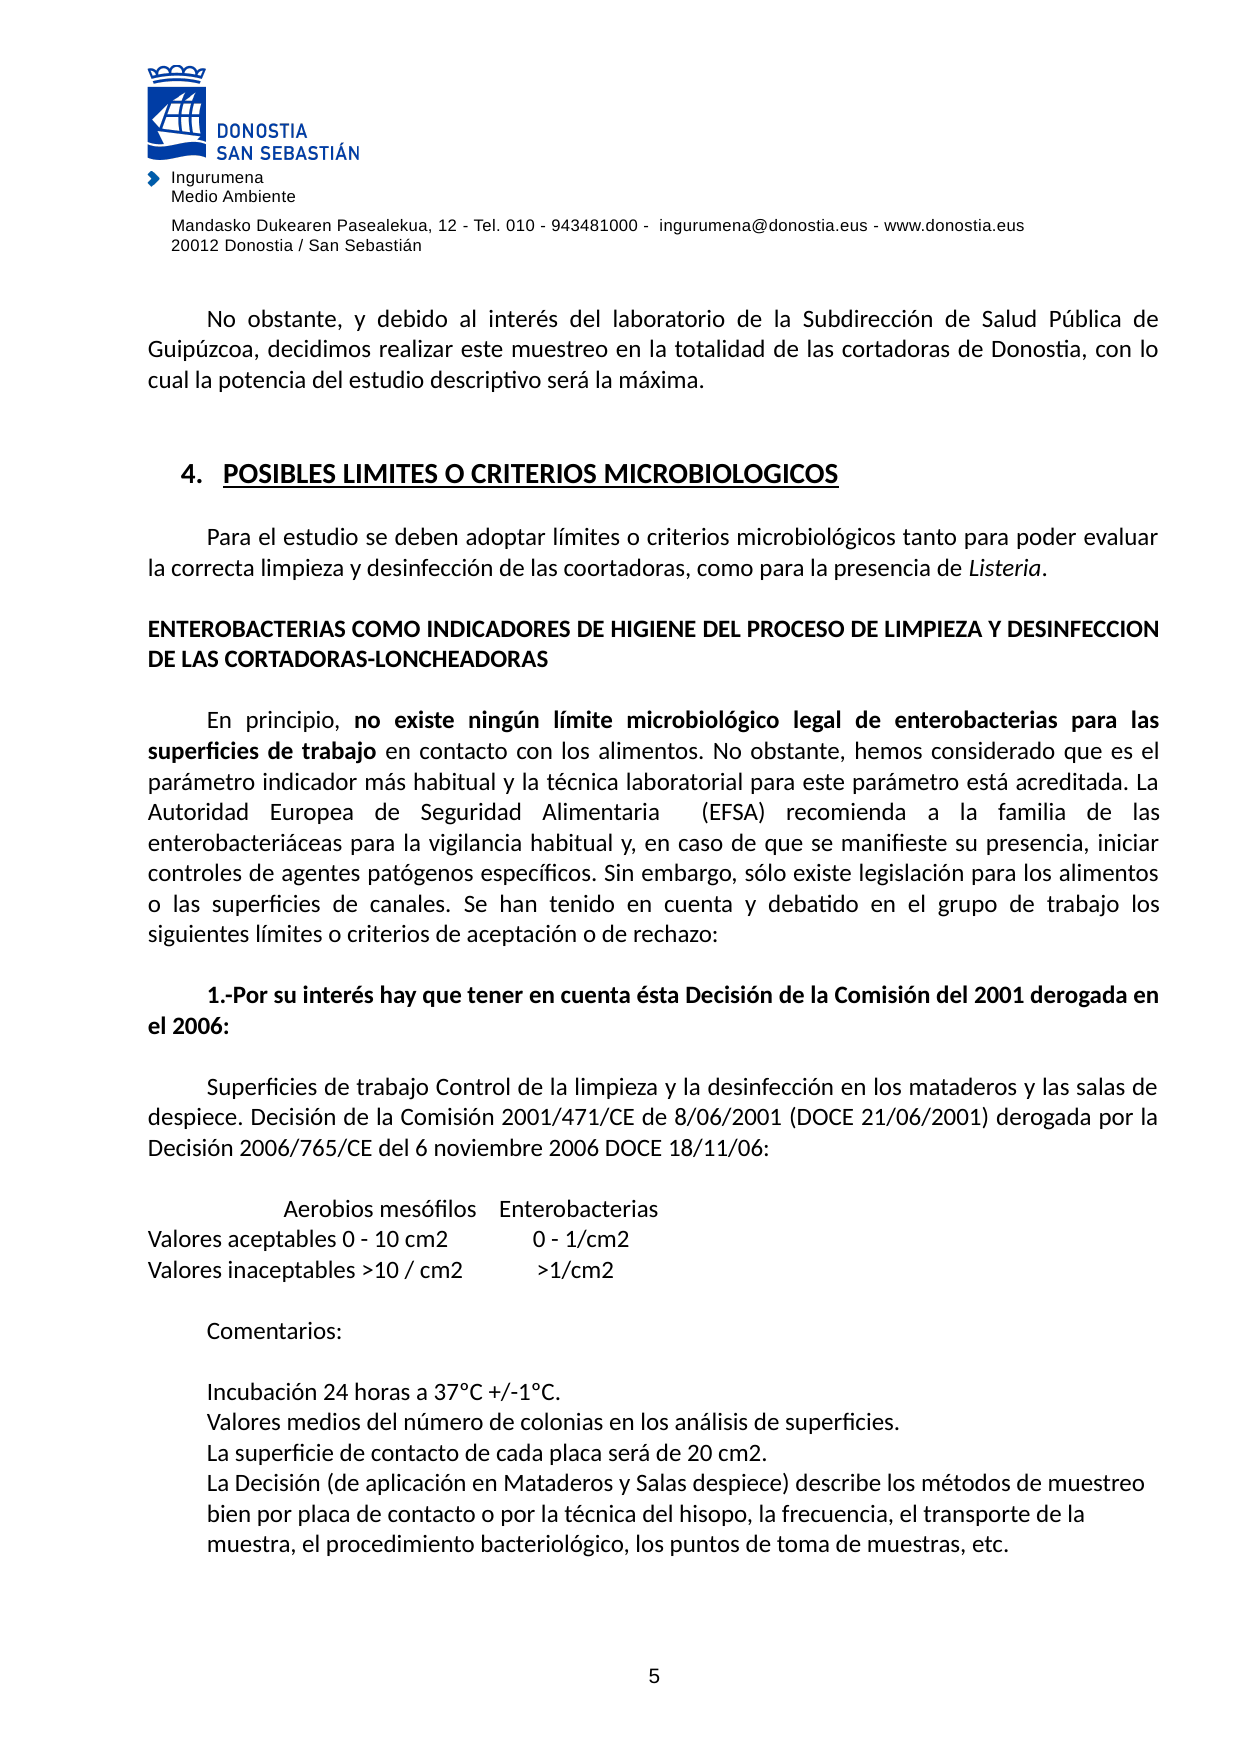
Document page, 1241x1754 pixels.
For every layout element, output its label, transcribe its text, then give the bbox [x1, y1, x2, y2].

picture [147, 171, 160, 187]
text bien por placa de contacto o por la técnica del hisopo, la frecuencia, el transporte de la [148, 1498, 1161, 1529]
text Comentarios: [148, 1315, 1161, 1346]
text No obstante, y debido al interés del laboratorio de la Subdirección de Salud Pública de Guipúzcoa, decidimos realizar este muestreo en la totalidad de las cortadoras de Donostia, con lo cual la potencia del estudio descriptivo será la máxima. [148, 303, 1161, 394]
text Aerobios mesófilos Enterobacterias [148, 1193, 1161, 1223]
text Valores inaceptables >10 / cm2 >1/cm2 [148, 1254, 1161, 1284]
text Para el estudio se deben adoptar límites o criterios microbiológicos tanto para poder evaluar la correcta limpieza y desinfección de las coortadoras, como para la presencia de Listeria. [148, 521, 1161, 582]
text La Decisión (de aplicación en Mataderos y Salas despiece) describe los métodos de muestreo [148, 1468, 1161, 1498]
text muestra, el procedimiento bacteriológico, los puntos de toma de muestras, etc. [148, 1529, 1161, 1559]
text En principio, no existe ningún límite microbiológico legal de enterobacterias para las superficies de trabajo en contacto con los alimentos. No obstante, hemos considerado que es el parámetro indicador más habitual y la técnica laboratorial para este parámetro está acreditada. La Autoridad Europea de Seguridad Alimentaria (EFSA) recomienda a la familia de las enterobacteriáceas para la vigilancia habitual y, en caso de que se manifieste su presencia, iniciar controles de agentes patógenos específicos. Sin embargo, sólo existe legislación para los alimentos o las superficies de canales. Se han tenido en cuenta y debatido en el grupo de trabajo los siguientes límites o criterios de aceptación o de rechazo: [148, 704, 1161, 949]
text 1.-Por su interés hay que tener en cuenta ésta Decisión de la Comisión del 2001 derogada en el 2006: [148, 979, 1161, 1040]
text ENTEROBACTERIAS COMO INDICADORES DE HIGIENE DEL PROCESO DE LIMPIEZA Y DESINFECCION DE LAS CORTADORAS-LONCHEADORAS [148, 613, 1161, 674]
text La superficie de contacto de cada placa será de 20 cm2. [148, 1437, 1161, 1468]
text Valores aceptables 0 - 10 cm2 0 - 1/cm2 [148, 1223, 1161, 1254]
text Valores medios del número de colonias en los análisis de superficies. [148, 1407, 1161, 1437]
text Superficies de trabajo Control de la limpieza y la desinfección en los mataderos y las salas de despiece. Decisión de la Comisión 2001/471/CE de 8/06/2001 (DOCE 21/06/2001) derogada por la Decisión 2006/765/CE del 6 noviembre 2006 DOCE 18/11/06: [148, 1071, 1161, 1162]
text 4. POSIBLES LIMITES O CRITERIOS MICROBIOLOGICOS [148, 455, 1161, 491]
picture [147, 65, 359, 160]
text Incubación 24 horas a 37ºC +/-1ºC. [148, 1376, 1161, 1407]
